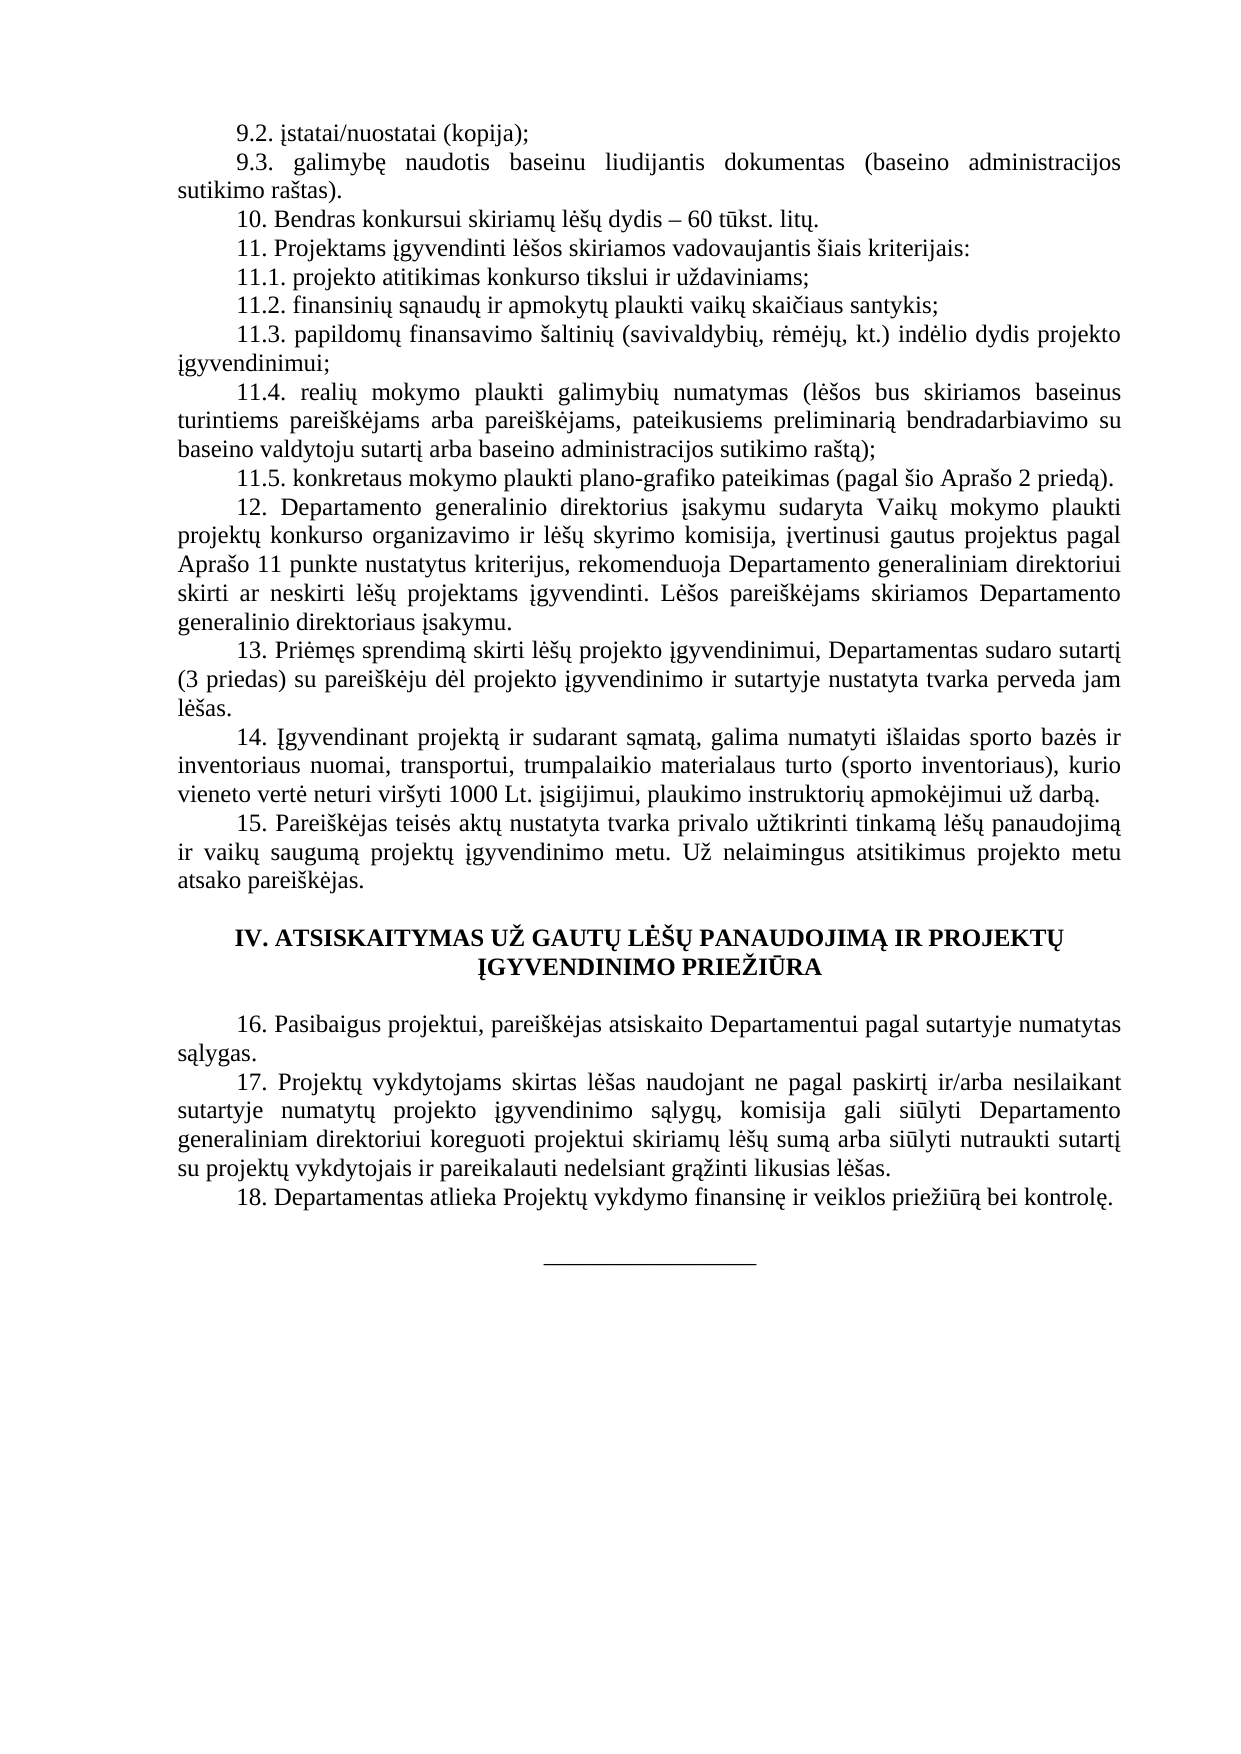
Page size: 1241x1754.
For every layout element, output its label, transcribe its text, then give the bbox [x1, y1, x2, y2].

text 17. Projektų vykdytojams skirtas lėšas naudojant ne pagal paskirtį ir/arba nesilaikant sutartyje numatytų projekto įgyvendinimo sąlygų, komisija gali siūlyti Departamento generaliniam direktoriui koreguoti projektui skiriamų lėšų sumą arba siūlyti nutraukti sutartį su projektų vykdytojais ir pareikalauti nedelsiant grąžinti likusias lėšas. [177, 1067, 1122, 1182]
text 18. Departamentas atlieka Projektų vykdymo finansinę ir veiklos priežiūrą bei kontrolę. [177, 1182, 1122, 1211]
text 14. Įgyvendinant projektą ir sudarant sąmatą, galima numatyti išlaidas sporto bazės ir inventoriaus nuomai, transportui, trumpalaikio materialaus turto (sporto inventoriaus), kurio vieneto vertė neturi viršyti 1000 Lt. įsigijimui, plaukimo instruktorių apmokėjimui už darbą. [177, 722, 1122, 808]
text 11.1. projekto atitikimas konkurso tikslui ir uždaviniams; [177, 262, 1122, 291]
text 12. Departamento generalinio direktorius įsakymu sudaryta Vaikų mokymo plaukti projektų konkurso organizavimo ir lėšų skyrimo komisija, įvertinusi gautus projektus pagal Aprašo 11 punkte nustatytus kriterijus, rekomenduoja Departamento generaliniam direktoriui skirti ar neskirti lėšų projektams įgyvendinti. Lėšos pareiškėjams skiriamos Departamento generalinio direktoriaus įsakymu. [177, 492, 1122, 636]
text 9.2. įstatai/nuostatai (kopija); [177, 118, 1122, 147]
text _________________ [177, 1239, 1122, 1268]
text 11.3. papildomų finansavimo šaltinių (savivaldybių, rėmėjų, kt.) indėlio dydis projekto įgyvendinimui; [177, 319, 1122, 377]
text 13. Priėmęs sprendimą skirti lėšų projekto įgyvendinimui, Departamentas sudaro sutartį (3 priedas) su pareiškėju dėl projekto įgyvendinimo ir sutartyje nustatyta tvarka perveda jam lėšas. [177, 636, 1122, 722]
text IV. ATSISKAITYMAS UŽ GAUTŲ LĖŠŲ PANAUDOJIMĄ IR PROJEKTŲ ĮGYVENDINIMO PRIEŽIŪRA [177, 923, 1122, 981]
text 11.2. finansinių sąnaudų ir apmokytų plaukti vaikų skaičiaus santykis; [177, 291, 1122, 319]
text 11. Projektams įgyvendinti lėšos skiriamos vadovaujantis šiais kriterijais: [177, 233, 1122, 262]
text 16. Pasibaigus projektui, pareiškėjas atsiskaito Departamentui pagal sutartyje numatytas sąlygas. [177, 1009, 1122, 1067]
text 11.4. realių mokymo plaukti galimybių numatymas (lėšos bus skiriamos baseinus turintiems pareiškėjams arba pareiškėjams, pateikusiems preliminarią bendradarbiavimo su baseino valdytoju sutartį arba baseino administracijos sutikimo raštą); [177, 377, 1122, 463]
text 10. Bendras konkursui skiriamų lėšų dydis – 60 tūkst. litų. [177, 204, 1122, 233]
text 15. Pareiškėjas teisės aktų nustatyta tvarka privalo užtikrinti tinkamą lėšų panaudojimą ir vaikų saugumą projektų įgyvendinimo metu. Už nelaimingus atsitikimus projekto metu atsako pareiškėjas. [177, 808, 1122, 894]
text 9.3. galimybę naudotis baseinu liudijantis dokumentas (baseino administracijos sutikimo raštas). [177, 147, 1122, 204]
text 11.5. konkretaus mokymo plaukti plano-grafiko pateikimas (pagal šio Aprašo 2 priedą). [177, 463, 1122, 492]
